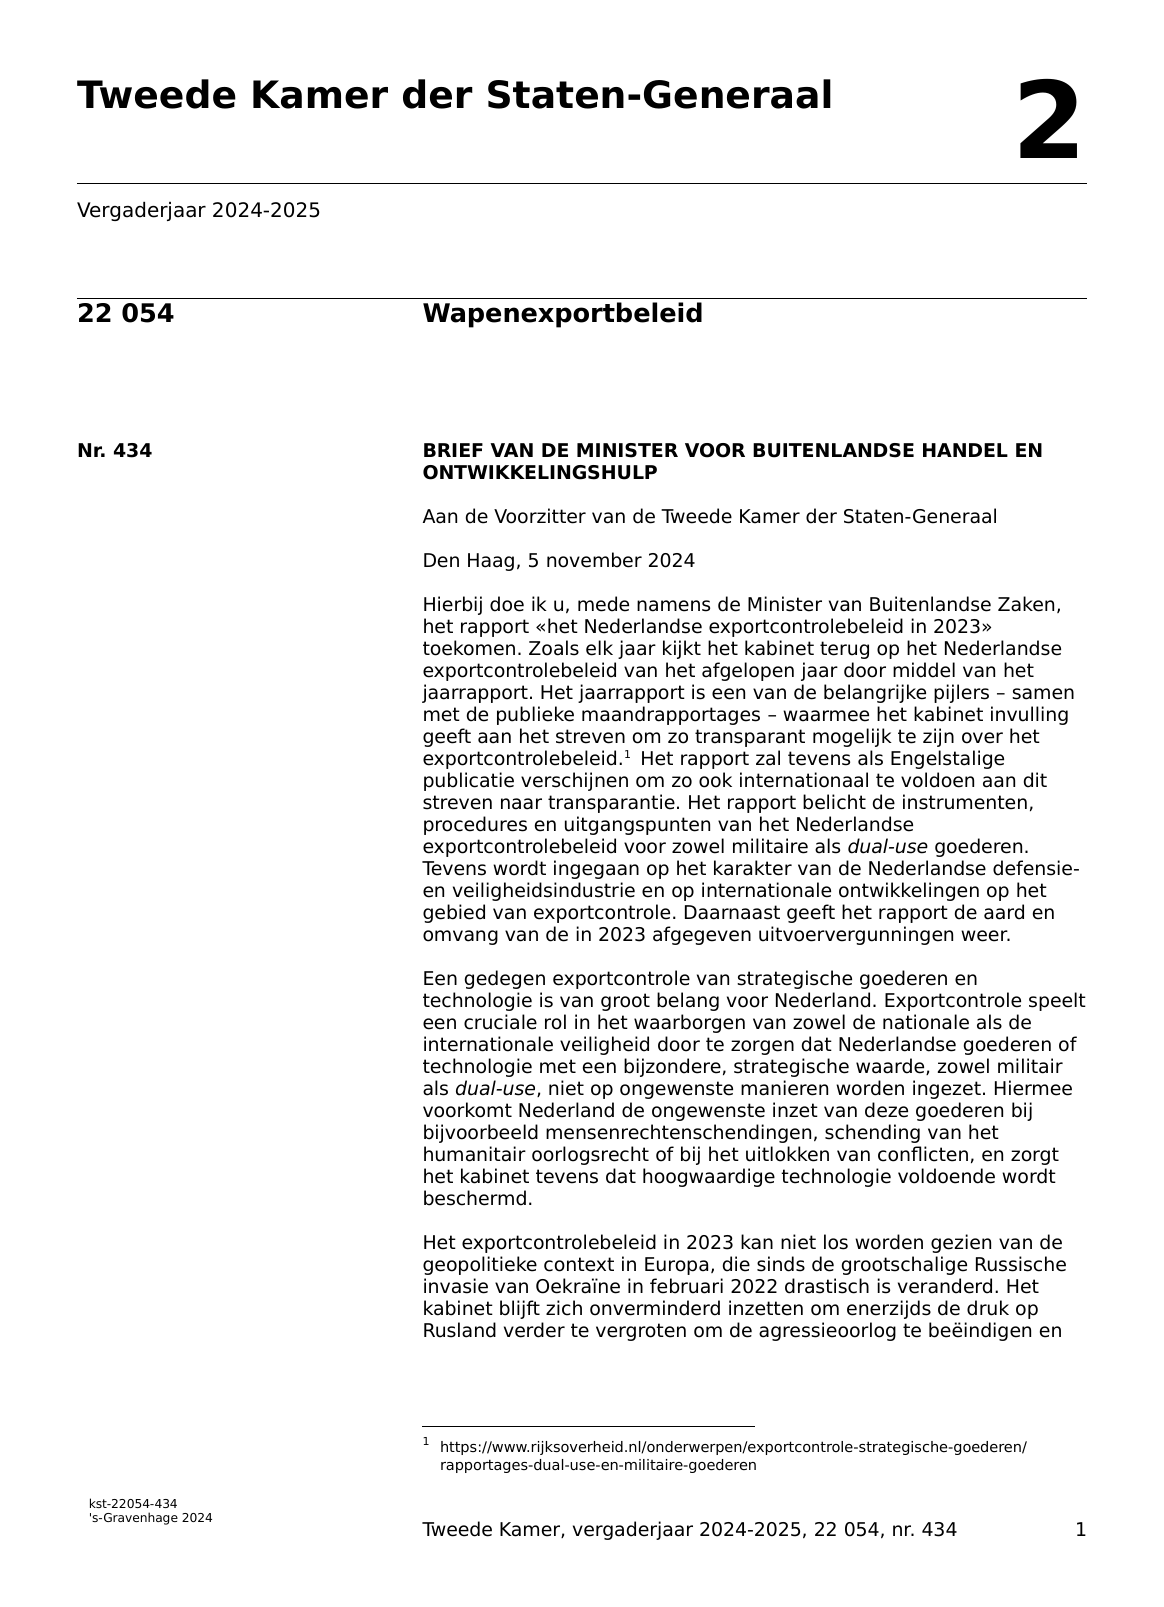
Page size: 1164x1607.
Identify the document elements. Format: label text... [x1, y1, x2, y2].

table_header Tweede Kamer der Staten-Generaal [77, 59, 886, 183]
text https://www.rijksoverheid.nl/onderwerpen/exportcontrole-strategische-goederen/rapportages-dual-use-en-militaire-goederen [422, 1435, 1087, 1474]
table_header 2 [886, 59, 1087, 183]
text Den Haag, 5 november 2024 [422, 550, 1087, 572]
text Aan de Voorzitter van de Tweede Kamer der Staten-Generaal [422, 506, 1087, 528]
text Hierbij doe ik u, mede namens de Minister van Buitenlandse Zaken, het rapport «het Nederlandse exportcontrolebeleid in 2023» toekomen. Zoals elk jaar kijkt het kabinet terug op het Nederlandse exportcontrolebeleid van het afgelopen jaar door middel van het jaarrapport. Het jaarrapport is een van de belangrijke pijlers – samen met de publieke maandrapportages – waarmee het kabinet invulling geeft aan het streven om zo transparant mogelijk te zijn over het exportcontrolebeleid. Het rapport zal tevens als Engelstalige publicatie verschijnen om zo ook internationaal te voldoen aan dit streven naar transparantie. Het rapport belicht de instrumenten, procedures en uitgangspunten van het Nederlandse exportcontrolebeleid voor zowel militaire als dual-use goederen. Tevens wordt ingegaan op het karakter van de Nederlandse defensie- en veiligheidsindustrie en op internationale ontwikkelingen op het gebied van exportcontrole. Daarnaast geeft het rapport de aard en omvang van de in 2023 afgegeven uitvoervergunningen weer. [422, 594, 1087, 946]
subtitle Nr. 434 BRIEF VAN DE MINISTER VOOR BUITENLANDSE HANDEL EN ONTWIKKELINGSHULP [77, 440, 1087, 484]
table_cell Vergaderjaar 2024-2025 [77, 184, 1087, 298]
text kst-22054-434 [88, 1497, 323, 1511]
subtitle 22 054 Wapenexportbeleid [77, 299, 1087, 329]
text 's-Gravenhage 2024 [88, 1511, 323, 1525]
text Het exportcontrolebeleid in 2023 kan niet los worden gezien van de geopolitieke context in Europa, die sinds de grootschalige Russische invasie van Oekraïne in februari 2022 drastisch is veranderd. Het kabinet blijft zich onverminderd inzetten om enerzijds de druk op Rusland verder te vergroten om de agressieoorlog te beëindigen en [422, 1232, 1087, 1342]
text Een gedegen exportcontrole van strategische goederen en technologie is van groot belang voor Nederland. Exportcontrole speelt een cruciale rol in het waarborgen van zowel de nationale als de internationale veiligheid door te zorgen dat Nederlandse goederen of technologie met een bijzondere, strategische waarde, zowel militair als dual-use, niet op ongewenste manieren worden ingezet. Hiermee voorkomt Nederland de ongewenste inzet van deze goederen bij bijvoorbeeld mensenrechtenschendingen, schending van het humanitair oorlogsrecht of bij het uitlokken van conflicten, en zorgt het kabinet tevens dat hoogwaardige technologie voldoende wordt beschermd. [422, 968, 1087, 1210]
